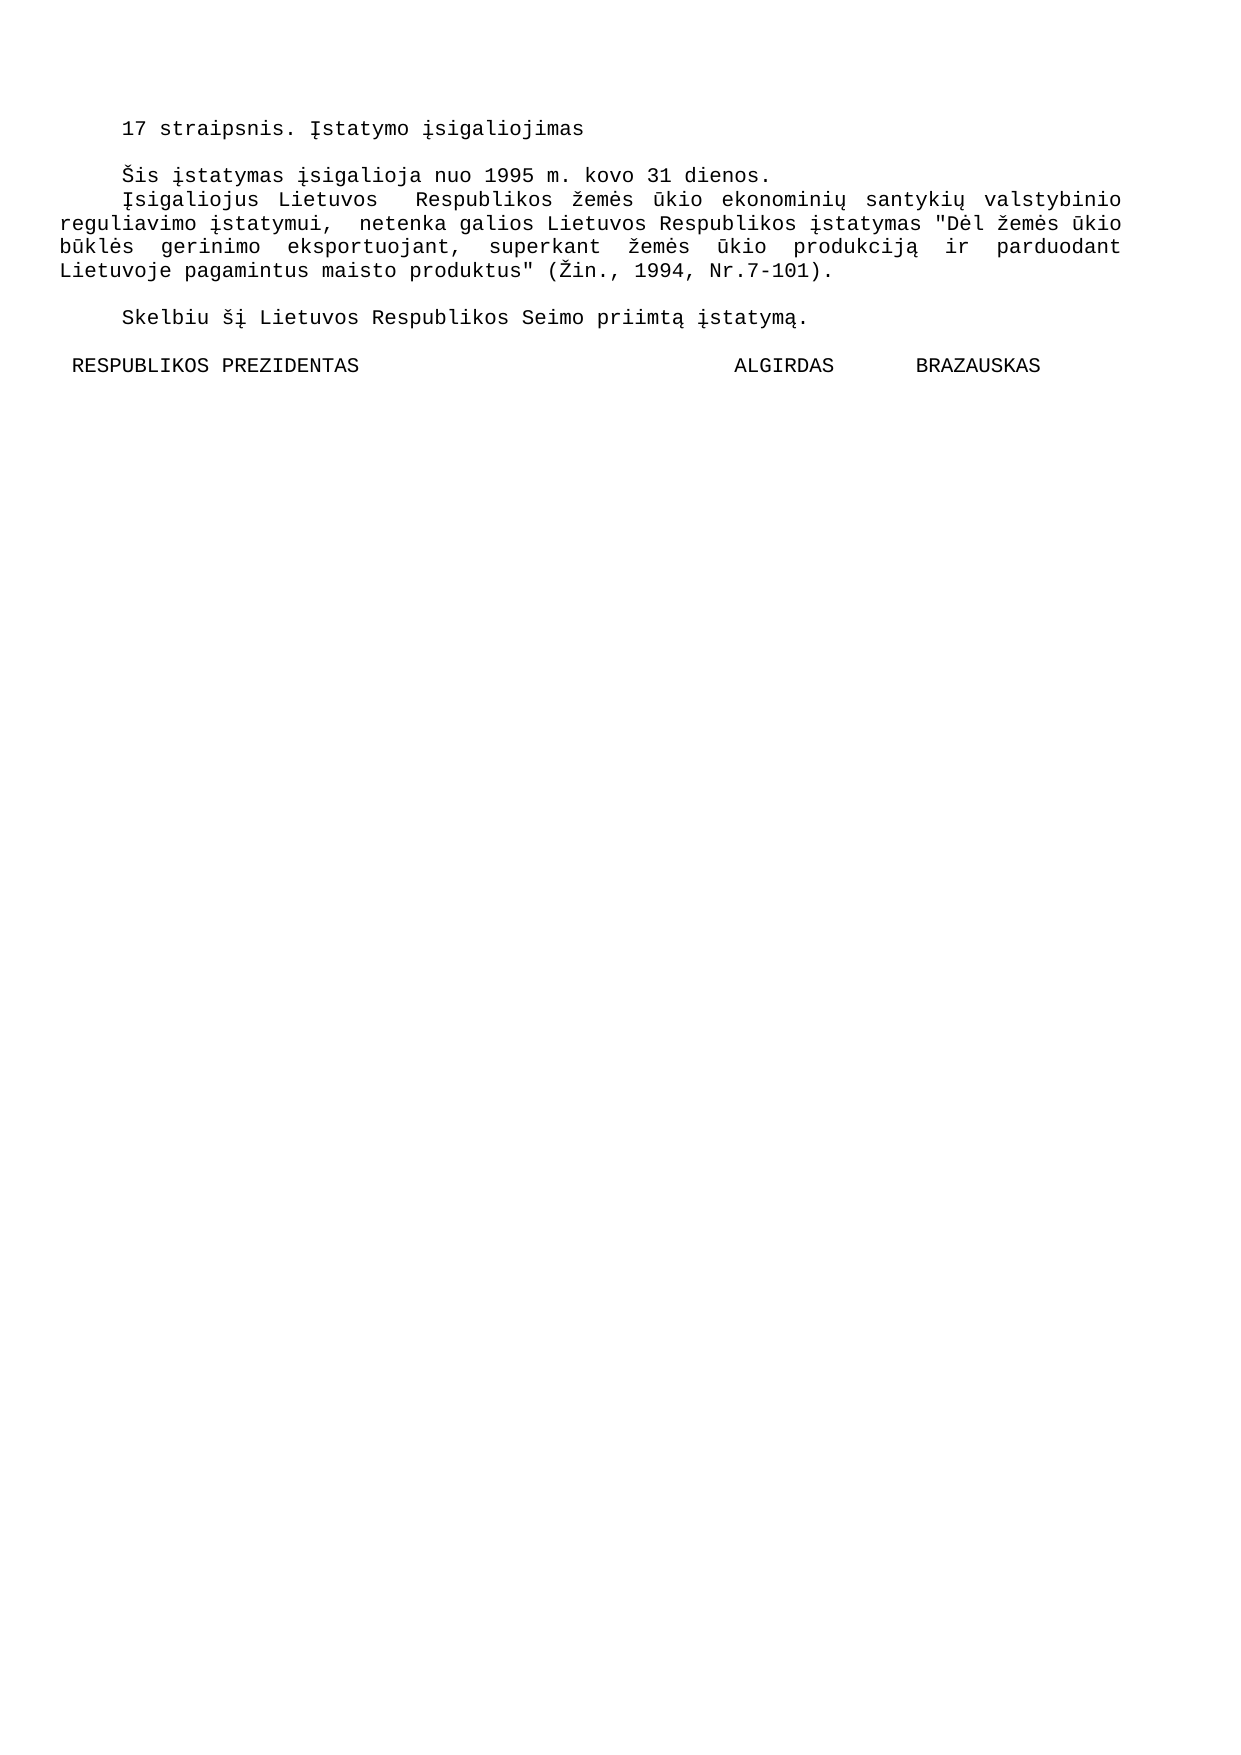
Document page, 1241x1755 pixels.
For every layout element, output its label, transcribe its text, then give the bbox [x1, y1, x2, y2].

text Įsigaliojus Lietuvos Respublikos žemės ūkio ekonominių santykių valstybinio reguliavimo įstatymui, netenka galios Lietuvos Respublikos įstatymas "Dėl žemės ūkio būklės gerinimo eksportuojant, superkant žemės ūkio produkciją ir parduodant Lietuvoje pagamintus maisto produktus" (Žin., 1994, Nr.7-101). [59, 189, 1122, 284]
text Šis įstatymas įsigalioja nuo 1995 m. kovo 31 dienos. [59, 165, 1122, 189]
text RESPUBLIKOS PREZIDENTAS ALGIRDAS BRAZAUSKAS [59, 354, 1122, 402]
text 17 straipsnis. Įstatymo įsigaliojimas [59, 118, 1122, 142]
text Skelbiu šį Lietuvos Respublikos Seimo priimtą įstatymą. [59, 307, 1122, 331]
